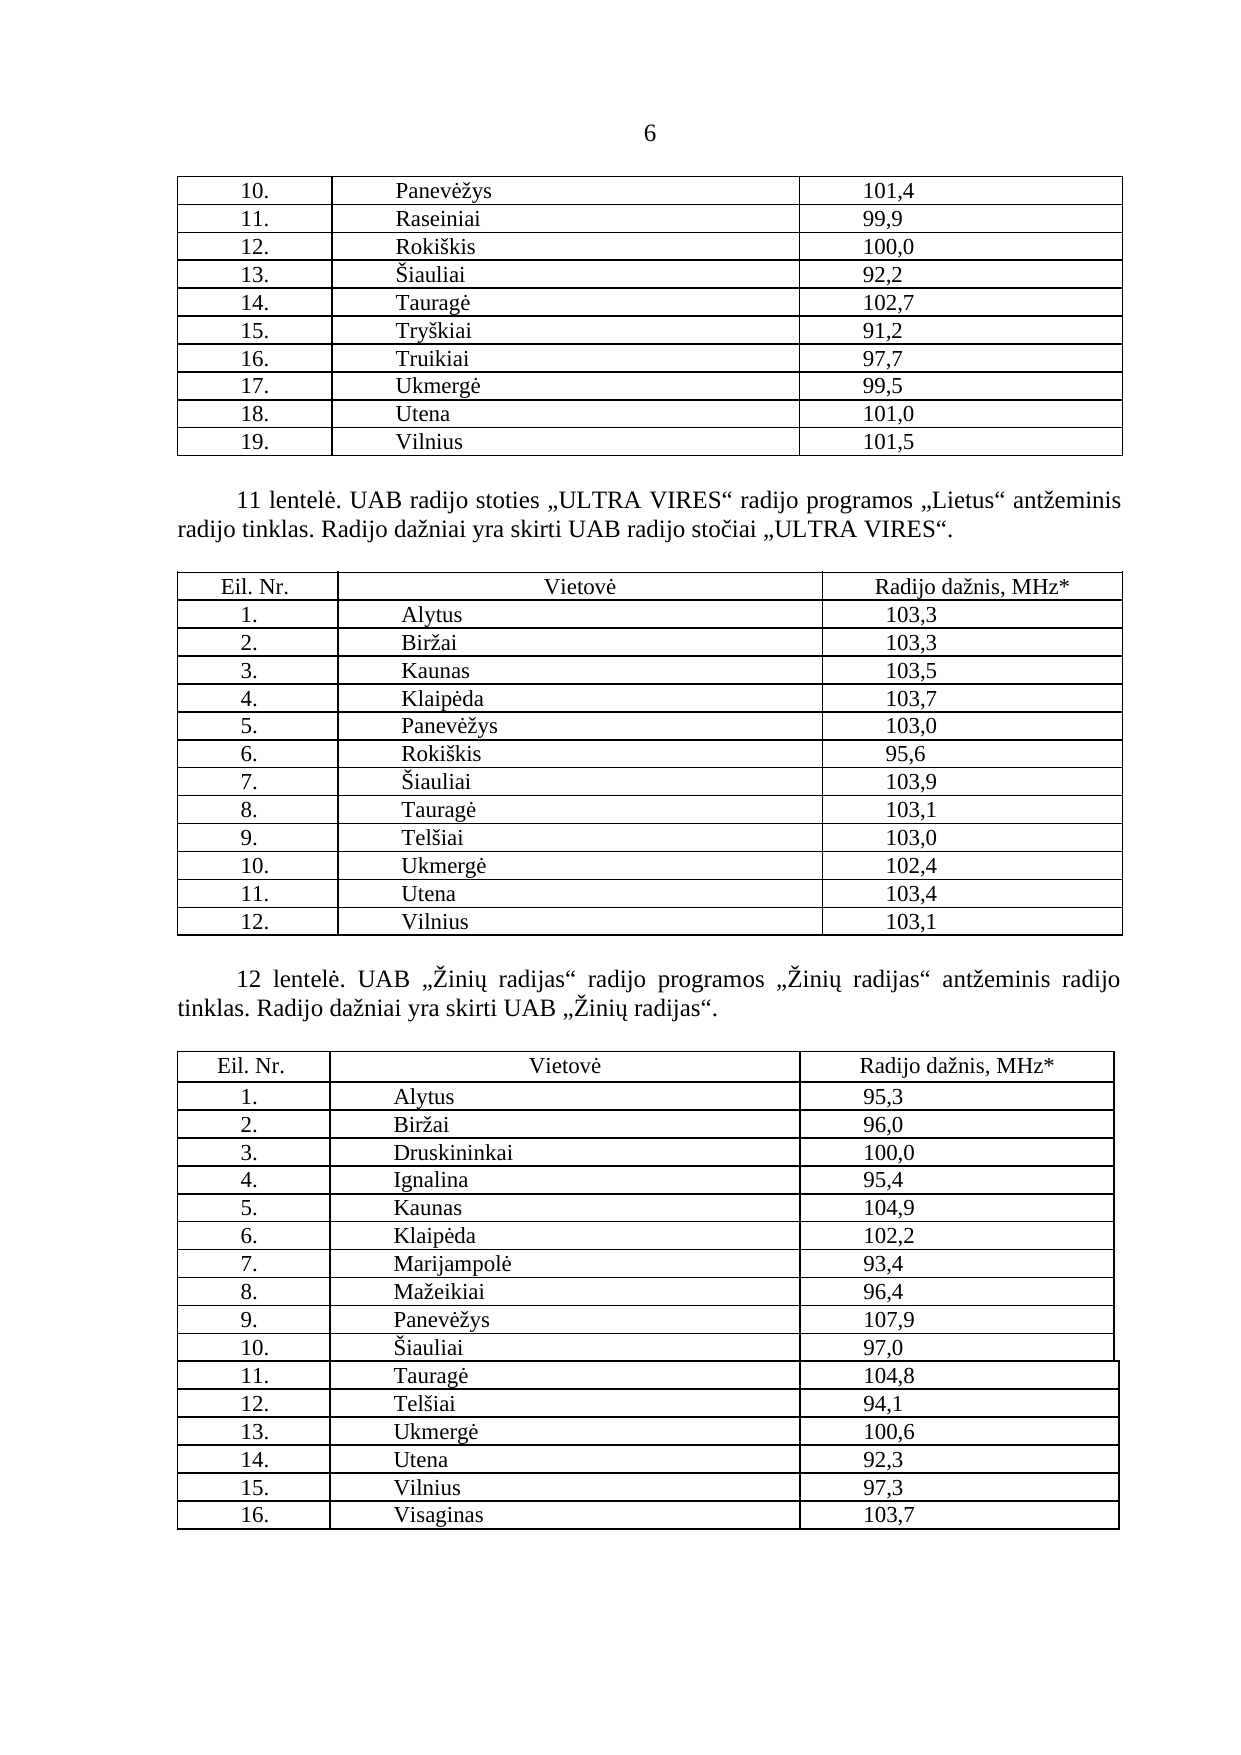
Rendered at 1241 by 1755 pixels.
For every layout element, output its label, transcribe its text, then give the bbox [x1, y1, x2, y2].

table_cell 13. [178, 1418, 329, 1444]
table_cell Panevėžys [333, 177, 799, 203]
table_header Vietovė [339, 573, 822, 599]
table_cell Visaginas [331, 1502, 799, 1528]
table_cell Ukmergė [333, 373, 799, 399]
table_cell 12. [178, 1390, 329, 1416]
table_cell Utena [333, 401, 799, 427]
table_cell 16. [178, 1502, 329, 1528]
table_cell Ukmergė [331, 1418, 799, 1444]
table_cell 7. [178, 768, 337, 795]
table_cell 17. [178, 373, 331, 399]
table_cell [1115, 1333, 1119, 1360]
table_cell Panevėžys [339, 713, 822, 739]
table_cell 3. [178, 657, 337, 683]
table_cell 101,0 [800, 401, 1122, 427]
table_cell 12. [178, 233, 331, 259]
table_cell 14. [178, 289, 331, 315]
table_cell 91,2 [800, 317, 1122, 343]
table_cell Šiauliai [339, 768, 822, 795]
table_cell 18. [178, 401, 331, 427]
table_cell 1. [178, 601, 337, 627]
table_cell 99,5 [800, 373, 1122, 399]
table_cell [1115, 1081, 1119, 1109]
table_cell Truikiai [333, 345, 799, 371]
table_cell 12. [178, 908, 337, 934]
table_cell 97,7 [800, 345, 1122, 371]
table_cell 102,4 [823, 852, 1122, 878]
table_cell 3. [178, 1139, 329, 1165]
table_cell Utena [339, 880, 822, 906]
table_cell 102,2 [801, 1222, 1113, 1249]
table_header Eil. Nr. [178, 1052, 329, 1081]
table_cell 15. [178, 1474, 329, 1500]
table_cell 1. [178, 1083, 329, 1109]
table_cell 99,9 [800, 205, 1122, 231]
table_header Radijo dažnis, MHz* [823, 573, 1122, 599]
table_cell [1115, 1193, 1119, 1221]
table_cell 92,3 [801, 1446, 1118, 1472]
table_cell 11. [178, 1362, 329, 1388]
table_cell 6. [178, 741, 337, 767]
table_cell 103,0 [823, 824, 1122, 851]
table_cell [1115, 1137, 1119, 1165]
table_cell 104,8 [801, 1362, 1118, 1388]
table_cell 14. [178, 1446, 329, 1472]
table_header Eil. Nr. [178, 573, 337, 599]
table_header Radijo dažnis, MHz* [801, 1052, 1113, 1081]
table_cell 10. [178, 852, 337, 878]
table_cell 11. [178, 205, 331, 231]
table_cell 5. [178, 713, 337, 739]
table_cell 100,0 [801, 1139, 1113, 1165]
table_cell 95,4 [801, 1167, 1113, 1193]
table_cell Utena [331, 1446, 799, 1472]
table_cell Vilnius [331, 1474, 799, 1500]
table_cell Ignalina [331, 1167, 799, 1193]
table_cell Tauragė [331, 1362, 799, 1388]
table_cell 103,4 [823, 880, 1122, 906]
table_cell 19. [178, 428, 331, 455]
table_cell Klaipėda [339, 685, 822, 711]
table_cell 10. [178, 1334, 329, 1360]
table_cell Vilnius [339, 908, 822, 934]
table_cell Alytus [331, 1083, 799, 1109]
table_cell 100,6 [801, 1418, 1118, 1444]
table_cell 107,9 [801, 1306, 1113, 1332]
table_cell [1115, 1221, 1119, 1249]
table_cell 103,5 [823, 657, 1122, 683]
table_cell Ukmergė [339, 852, 822, 878]
table_cell 95,3 [801, 1083, 1113, 1109]
table_cell 103,1 [823, 796, 1122, 823]
table_cell 103,0 [823, 713, 1122, 739]
table_header Vietovė [331, 1052, 799, 1081]
table_cell 11. [178, 880, 337, 906]
table_cell 9. [178, 1306, 329, 1332]
table_cell 97,0 [801, 1334, 1113, 1360]
table_header [1115, 1051, 1119, 1081]
table_cell [1115, 1165, 1119, 1193]
table_cell Panevėžys [331, 1306, 799, 1332]
table_cell 15. [178, 317, 331, 343]
table_cell 2. [178, 629, 337, 655]
table_cell 8. [178, 796, 337, 823]
table_cell 5. [178, 1195, 329, 1221]
table_cell Šiauliai [333, 261, 799, 287]
table_cell Biržai [331, 1111, 799, 1137]
table_cell 13. [178, 261, 331, 287]
table_cell 94,1 [801, 1390, 1118, 1416]
table_cell Alytus [339, 601, 822, 627]
table_cell [1115, 1249, 1119, 1277]
table_cell 93,4 [801, 1250, 1113, 1277]
table_cell 103,7 [801, 1502, 1118, 1528]
table_cell Šiauliai [331, 1334, 799, 1360]
table_cell Rokiškis [339, 741, 822, 767]
table_cell 8. [178, 1278, 329, 1304]
table_cell 96,0 [801, 1111, 1113, 1137]
table_cell Biržai [339, 629, 822, 655]
table_cell Marijampolė [331, 1250, 799, 1277]
table_cell 4. [178, 685, 337, 711]
table_cell 101,4 [800, 177, 1122, 203]
table_cell 10. [178, 177, 331, 203]
table_cell Tryškiai [333, 317, 799, 343]
table_cell 16. [178, 345, 331, 371]
table_cell Druskininkai [331, 1139, 799, 1165]
text 11 lentelė. UAB radijo stoties „ULTRA VIRES“ radijo programos „Lietus“ antžeminis radijo tinklas. Radijo dažniai yra skirti UAB radijo stočiai „ULTRA VIRES“. [177, 485, 1122, 543]
table_cell [1115, 1305, 1119, 1332]
table_cell 4. [178, 1167, 329, 1193]
table_cell 7. [178, 1250, 329, 1277]
table_cell Telšiai [339, 824, 822, 851]
table_cell 101,5 [800, 428, 1122, 455]
table_cell 103,7 [823, 685, 1122, 711]
table_cell 2. [178, 1111, 329, 1137]
table_cell 100,0 [800, 233, 1122, 259]
table_cell 102,7 [800, 289, 1122, 315]
table_cell 9. [178, 824, 337, 851]
table_cell Klaipėda [331, 1222, 799, 1249]
table_cell [1115, 1109, 1119, 1137]
table_cell 97,3 [801, 1474, 1118, 1500]
table_cell Rokiškis [333, 233, 799, 259]
table_cell 92,2 [800, 261, 1122, 287]
table_cell Tauragė [333, 289, 799, 315]
table_cell Kaunas [339, 657, 822, 683]
table_cell 103,3 [823, 601, 1122, 627]
table_cell [1115, 1277, 1119, 1304]
table_cell 95,6 [823, 741, 1122, 767]
table_cell Tauragė [339, 796, 822, 823]
text 12 lentelė. UAB „Žinių radijas“ radijo programos „Žinių radijas“ antžeminis radijo tinklas. Radijo dažniai yra skirti UAB „Žinių radijas“. [177, 964, 1122, 1022]
table_cell 6. [178, 1222, 329, 1249]
table_cell Raseiniai [333, 205, 799, 231]
table_cell 103,3 [823, 629, 1122, 655]
table_cell 96,4 [801, 1278, 1113, 1304]
table_cell Mažeikiai [331, 1278, 799, 1304]
table_cell 103,9 [823, 768, 1122, 795]
table_cell 103,1 [823, 908, 1122, 934]
table_cell 104,9 [801, 1195, 1113, 1221]
table_cell Vilnius [333, 428, 799, 455]
table_cell Kaunas [331, 1195, 799, 1221]
table_cell Telšiai [331, 1390, 799, 1416]
